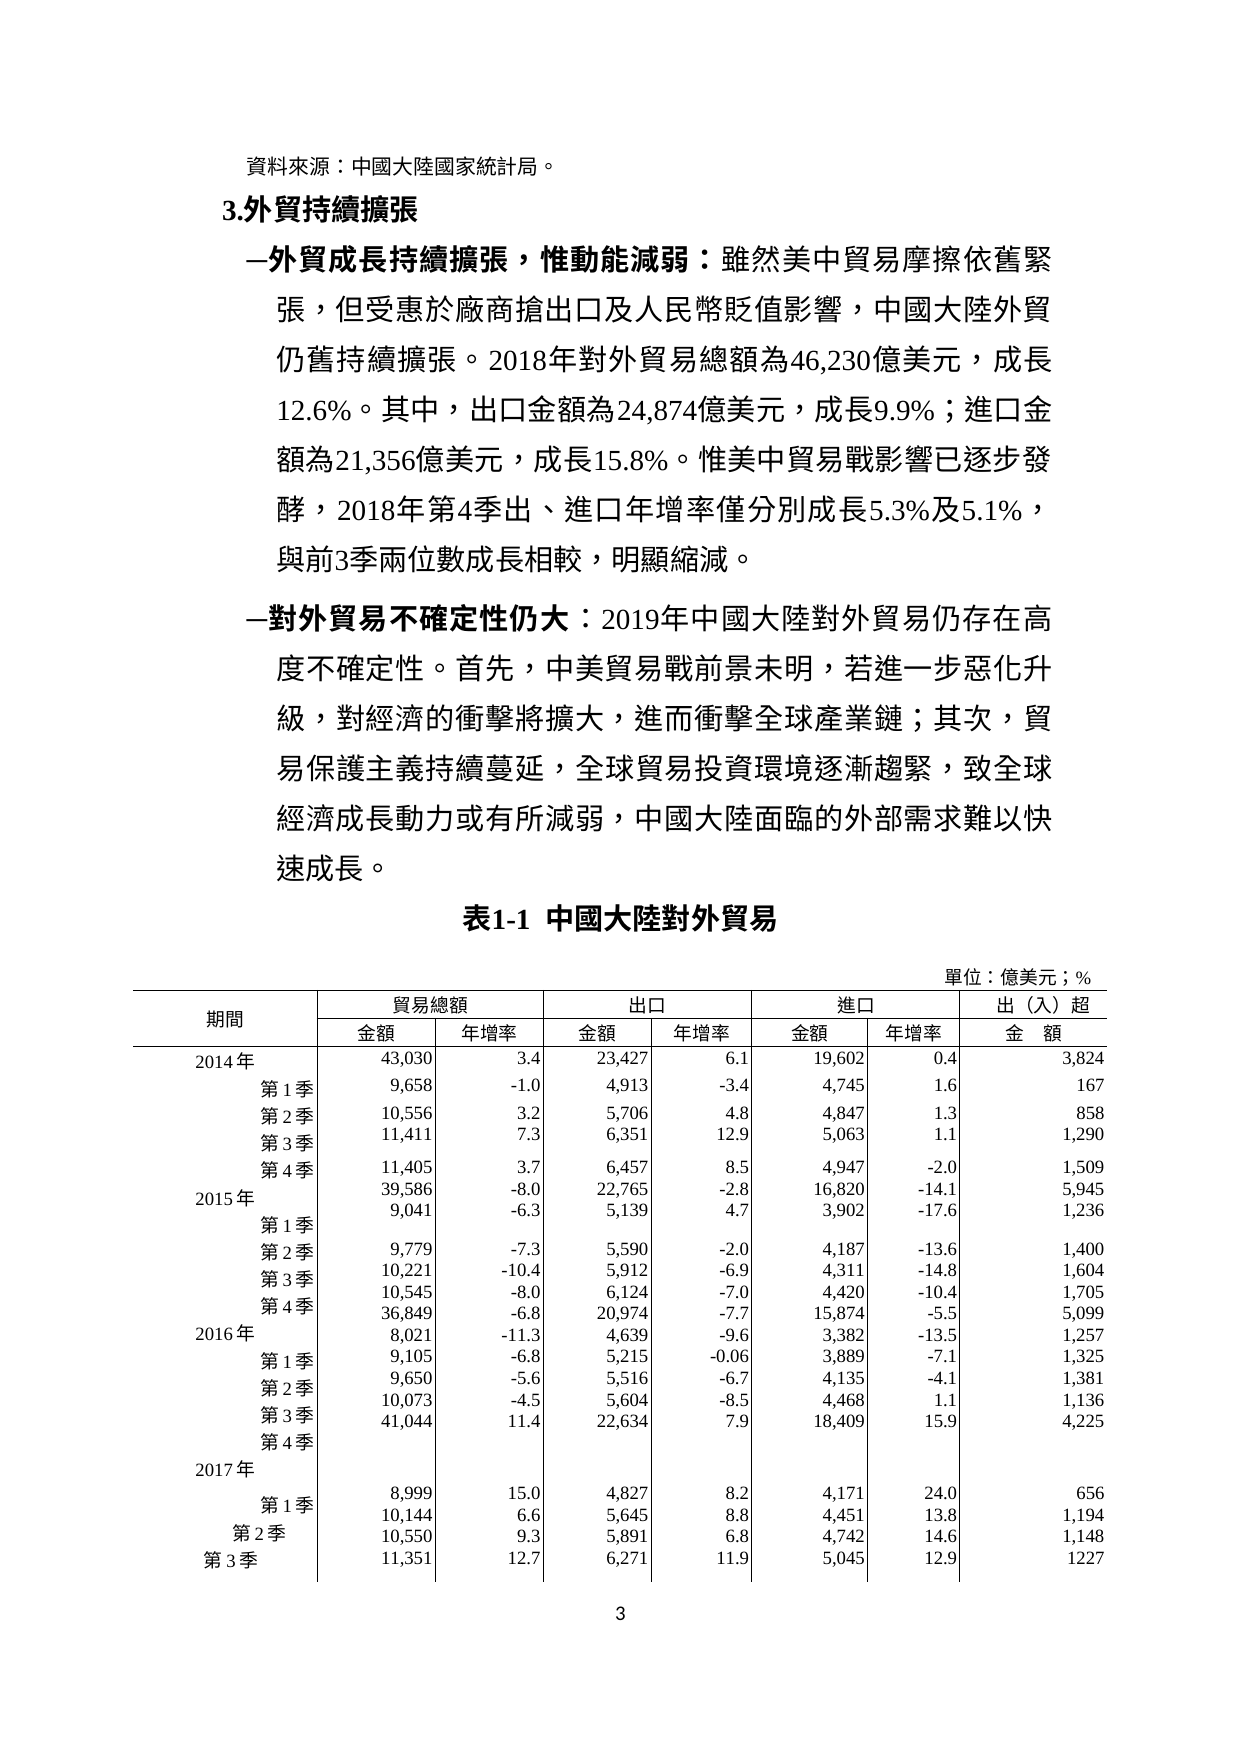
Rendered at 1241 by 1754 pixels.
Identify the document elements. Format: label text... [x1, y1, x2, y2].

table_cell 4,847 5,063 [752, 1102, 867, 1156]
table_cell 167 [960, 1074, 1107, 1102]
table_cell -1.0 [436, 1074, 543, 1102]
table_cell -3.4 [652, 1074, 751, 1102]
table_cell 3.4 [436, 1047, 543, 1074]
table_cell 4,171 4,451 4,742 5,045 [752, 1482, 867, 1582]
table_cell 4,187 4,311 4,420 15,874 3,382 3,889 4,135 4,468 18,409 [752, 1238, 867, 1482]
table_cell 年增率 [652, 1019, 751, 1046]
table_cell 8.2 8.8 6.8 11.9 [652, 1482, 751, 1582]
table_cell 2014年 [133, 1047, 317, 1074]
table_cell 1.6 [868, 1074, 959, 1102]
table_cell 10,556 11,411 [318, 1102, 435, 1156]
table_cell 1,509 5,945 1,236 [960, 1156, 1107, 1237]
table_cell 19,602 [752, 1047, 867, 1074]
table_cell 23,427 [544, 1047, 651, 1074]
table_cell -2.0 -14.1 -17.6 [868, 1156, 959, 1237]
table_header [1094, 963, 1107, 990]
table_cell 1.3 1.1 [868, 1102, 959, 1156]
table_cell 4,947 16,820 3,902 [752, 1156, 867, 1237]
table_cell 年增率 [436, 1019, 543, 1046]
table_cell 6,457 22,765 5,139 [544, 1156, 651, 1237]
table_cell 期間 [133, 991, 317, 1046]
text ─外貿成長持續擴張，惟動能減弱：雖然美中貿易摩擦依舊緊張，但受惠於廠商搶出口及人民幣貶值影響，中國大陸外貿仍舊持續擴張。2018年對外貿易總額為46,230億美元，成長12.6%。其中，出口金額為24,874億美元，成長9.9%；進口金額為21,356億美元，成長15.8%。惟美中貿易戰影響已逐步發酵，2018年第4季出、進口年增率僅分別成長5.3%及5.1%，與前3季兩位數成長相較，明顯縮減。 [246, 230, 1053, 580]
table_header 單位：億美元；% [133, 963, 1094, 990]
table_cell 第1季 [133, 1074, 317, 1102]
table_cell 8,999 10,144 10,550 11,351 [318, 1482, 435, 1582]
table_cell 8.5 -2.8 4.7 [652, 1156, 751, 1237]
table_cell 24.0 13.8 14.6 12.9 [868, 1482, 959, 1582]
table_cell 第1季 第2季 第3季 [133, 1482, 317, 1582]
table_cell 6.1 [652, 1047, 751, 1074]
table_cell 出口 [544, 991, 751, 1018]
table_cell 5,590 5,912 6,124 20,974 4,639 5,215 5,516 5,604 22,634 [544, 1238, 651, 1482]
table_cell 第4季 2015年 第1季 [133, 1156, 317, 1237]
table_cell 4,913 [544, 1074, 651, 1102]
table_cell 858 1,290 [960, 1102, 1107, 1156]
table_cell 年增率 [868, 1019, 959, 1046]
table_cell 貿易總額 [318, 991, 543, 1018]
table_cell 金額 [752, 1019, 867, 1046]
table_cell 3.7 -8.0 -6.3 [436, 1156, 543, 1237]
table_cell 11,405 39,586 9,041 [318, 1156, 435, 1237]
table_cell 出（入）超 [960, 991, 1107, 1018]
table_cell 4,827 5,645 5,891 6,271 [544, 1482, 651, 1582]
table_cell 0.4 [868, 1047, 959, 1074]
table_cell 4,745 [752, 1074, 867, 1102]
table_cell 5,706 6,351 [544, 1102, 651, 1156]
table_cell -7.3 -10.4 -8.0 -6.8 -11.3 -6.8 -5.6 -4.5 11.4 [436, 1238, 543, 1482]
table_cell 4.8 12.9 [652, 1102, 751, 1156]
table_cell 金 額 [960, 1019, 1107, 1046]
table_cell 656 1,194 1,148 1227 [960, 1482, 1107, 1582]
table_cell -13.6 -14.8 -10.4 -5.5 -13.5 -7.1 -4.1 1.1 15.9 [868, 1238, 959, 1482]
table_cell 43,030 [318, 1047, 435, 1074]
table_cell 9,779 10,221 10,545 36,849 8,021 9,105 9,650 10,073 41,044 [318, 1238, 435, 1482]
table_cell 金額 [318, 1019, 435, 1046]
table_cell 9,658 [318, 1074, 435, 1102]
text 表1-1 中國大陸對外貿易 [188, 889, 1053, 939]
text 資料來源：中國大陸國家統計局。 [247, 150, 1053, 180]
text 3.外貿持續擴張 [222, 180, 1053, 230]
table_cell 15.0 6.6 9.3 12.7 [436, 1482, 543, 1582]
table_cell -2.0 -6.9 -7.0 -7.7 -9.6 -0.06 -6.7 -8.5 7.9 [652, 1238, 751, 1482]
table_cell 3,824 [960, 1047, 1107, 1074]
table_cell 第2季 第3季 [133, 1102, 317, 1156]
text ─對外貿易不確定性仍大：2019年中國大陸對外貿易仍存在高度不確定性。首先，中美貿易戰前景未明，若進一步惡化升級，對經濟的衝擊將擴大，進而衝擊全球產業鏈；其次，貿易保護主義持續蔓延，全球貿易投資環境逐漸趨緊，致全球經濟成長動力或有所減弱，中國大陸面臨的外部需求難以快速成長。 [246, 589, 1053, 889]
table_cell 1,400 1,604 1,705 5,099 1,257 1,325 1,381 1,136 4,225 [960, 1238, 1107, 1482]
table_cell 第2季 第3季 第4季 2016年 第1季 第2季 第3季 第4季 2017年 [133, 1238, 317, 1482]
table_cell 進口 [752, 991, 959, 1018]
table_cell 金額 [544, 1019, 651, 1046]
table_cell 3.2 7.3 [436, 1102, 543, 1156]
